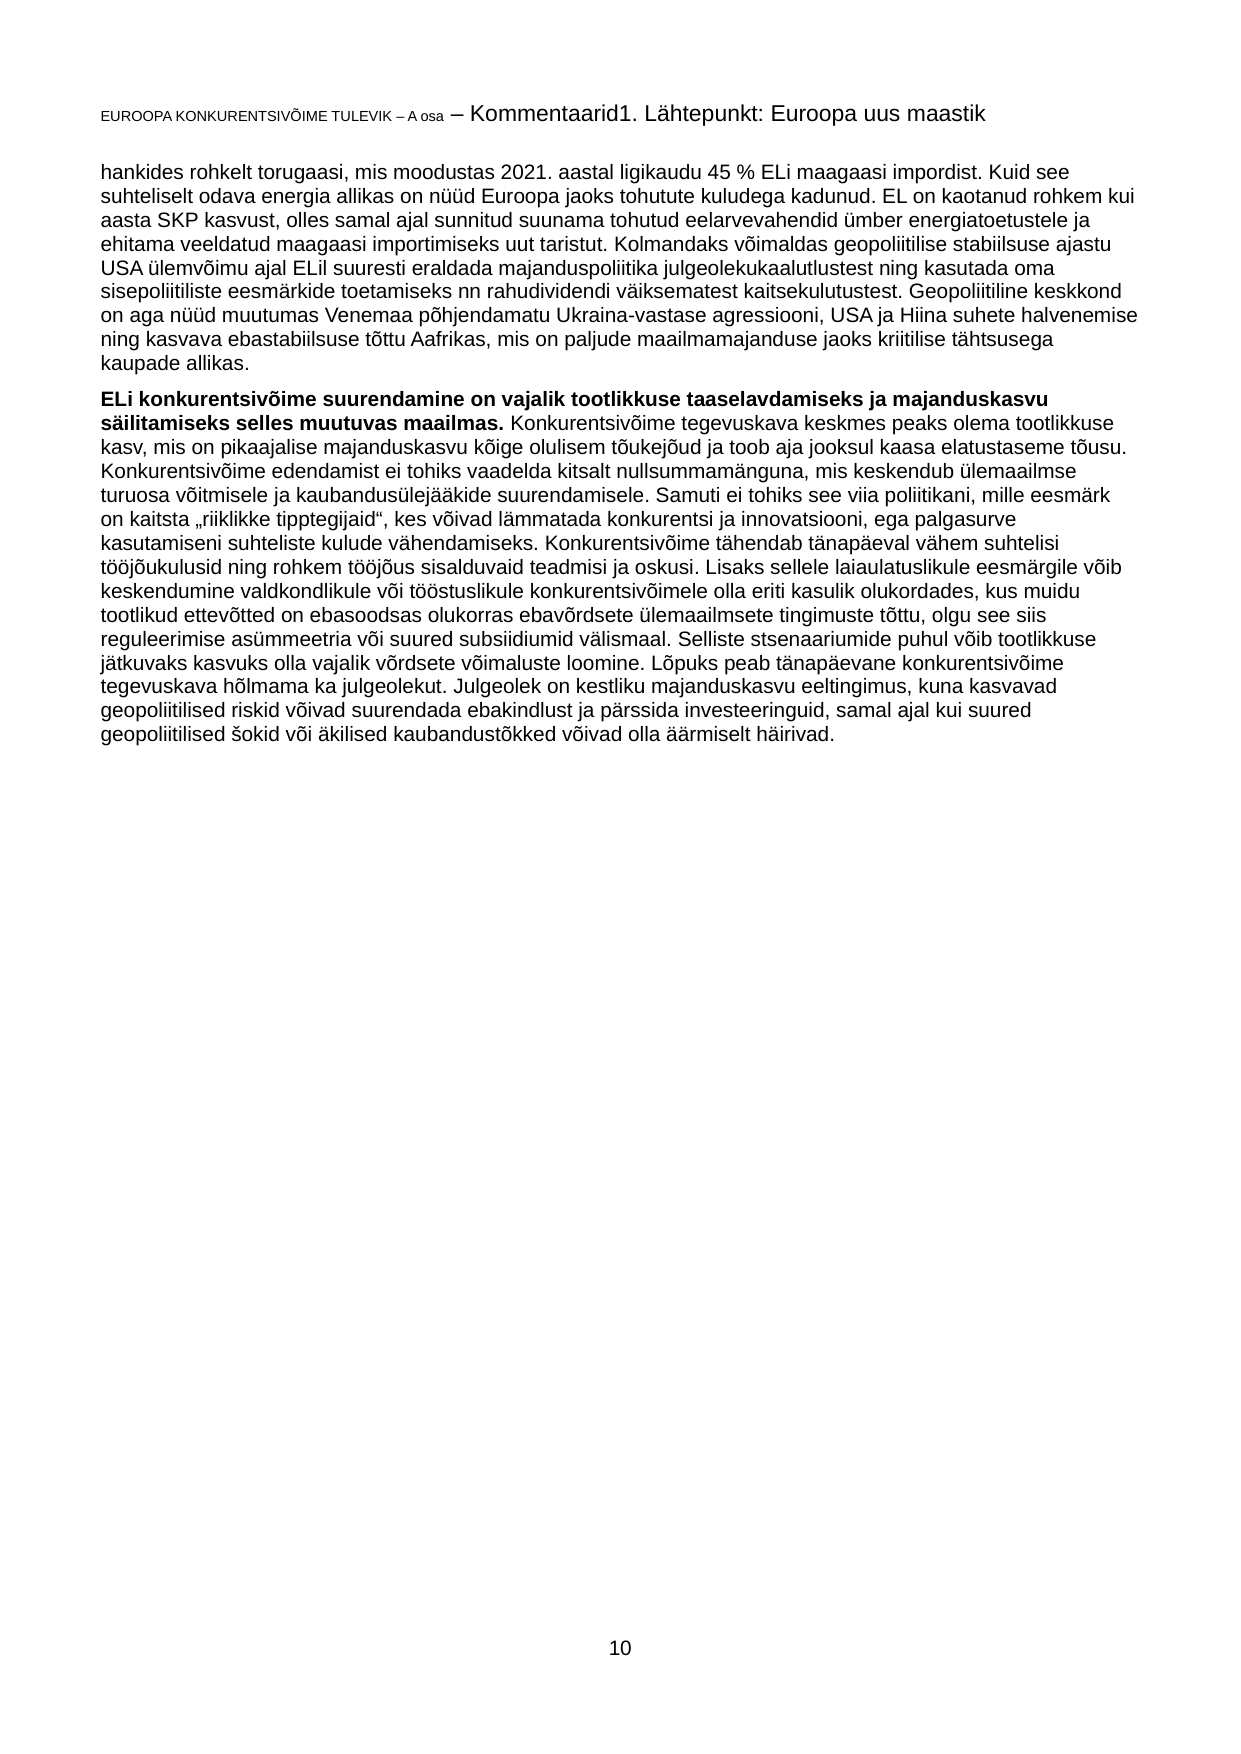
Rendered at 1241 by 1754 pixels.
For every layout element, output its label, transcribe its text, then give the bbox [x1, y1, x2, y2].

text hankides rohkelt torugaasi, mis moodustas 2021. aastal ligikaudu 45 % ELi maagaasi impordist. Kuid see suhteliselt odava energia allikas on nüüd Euroopa jaoks tohutute kuludega kadunud. EL on kaotanud rohkem kui aasta SKP kasvust, olles samal ajal sunnitud suunama tohutud eelarvevahendid ümber energiatoetustele ja ehitama veeldatud maagaasi importimiseks uut taristut. Kolmandaks võimaldas geopoliitilise stabiilsuse ajastu USA ülemvõimu ajal ELil suuresti eraldada majanduspoliitika julgeolekukaalutlustest ning kasutada oma sisepoliitiliste eesmärkide toetamiseks nn rahudividendi väiksematest kaitsekulutustest. Geopoliitiline keskkond on aga nüüd muutumas Venemaa põhjendamatu Ukraina-vastase agressiooni, USA ja Hiina suhete halvenemise ning kasvava ebastabiilsuse tõttu Aafrikas, mis on paljude maailmamajanduse jaoks kriitilise tähtsusega kaupade allikas. [100, 159, 1140, 375]
text ELi konkurentsivõime suurendamine on vajalik tootlikkuse taaselavdamiseks ja majanduskasvu säilitamiseks selles muutuvas maailmas. Konkurentsivõime tegevuskava keskmes peaks olema tootlikkuse kasv, mis on pikaajalise majanduskasvu kõige olulisem tõukejõud ja toob aja jooksul kaasa elatustaseme tõusu. Konkurentsivõime edendamist ei tohiks vaadelda kitsalt nullsummamänguna, mis keskendub ülemaailmse turuosa võitmisele ja kaubandusülejääkide suurendamisele. Samuti ei tohiks see viia poliitikani, mille eesmärk on kaitsta „riiklikke tipptegijaid“, kes võivad lämmatada konkurentsi ja innovatsiooni, ega palgasurve kasutamiseni suhteliste kulude vähendamiseks. Konkurentsivõime tähendab tänapäeval vähem suhtelisi tööjõukulusid ning rohkem tööjõus sisalduvaid teadmisi ja oskusi. Lisaks sellele laiaulatuslikule eesmärgile võib keskendumine valdkondlikule või tööstuslikule konkurentsivõimele olla eriti kasulik olukordades, kus muidu tootlikud ettevõtted on ebasoodsas olukorras ebavõrdsete ülemaailmsete tingimuste tõttu, olgu see siis reguleerimise asümmeetria või suured subsiidiumid välismaal. Selliste stsenaariumide puhul võib tootlikkuse jätkuvaks kasvuks olla vajalik võrdsete võimaluste loomine. Lõpuks peab tänapäevane konkurentsivõime tegevuskava hõlmama ka julgeolekut. Julgeolek on kestliku majanduskasvu eeltingimus, kuna kasvavad geopoliitilised riskid võivad suurendada ebakindlust ja pärssida investeeringuid, samal ajal kui suured geopoliitilised šokid või äkilised kaubandustõkked võivad olla äärmiselt häirivad. [100, 387, 1140, 746]
